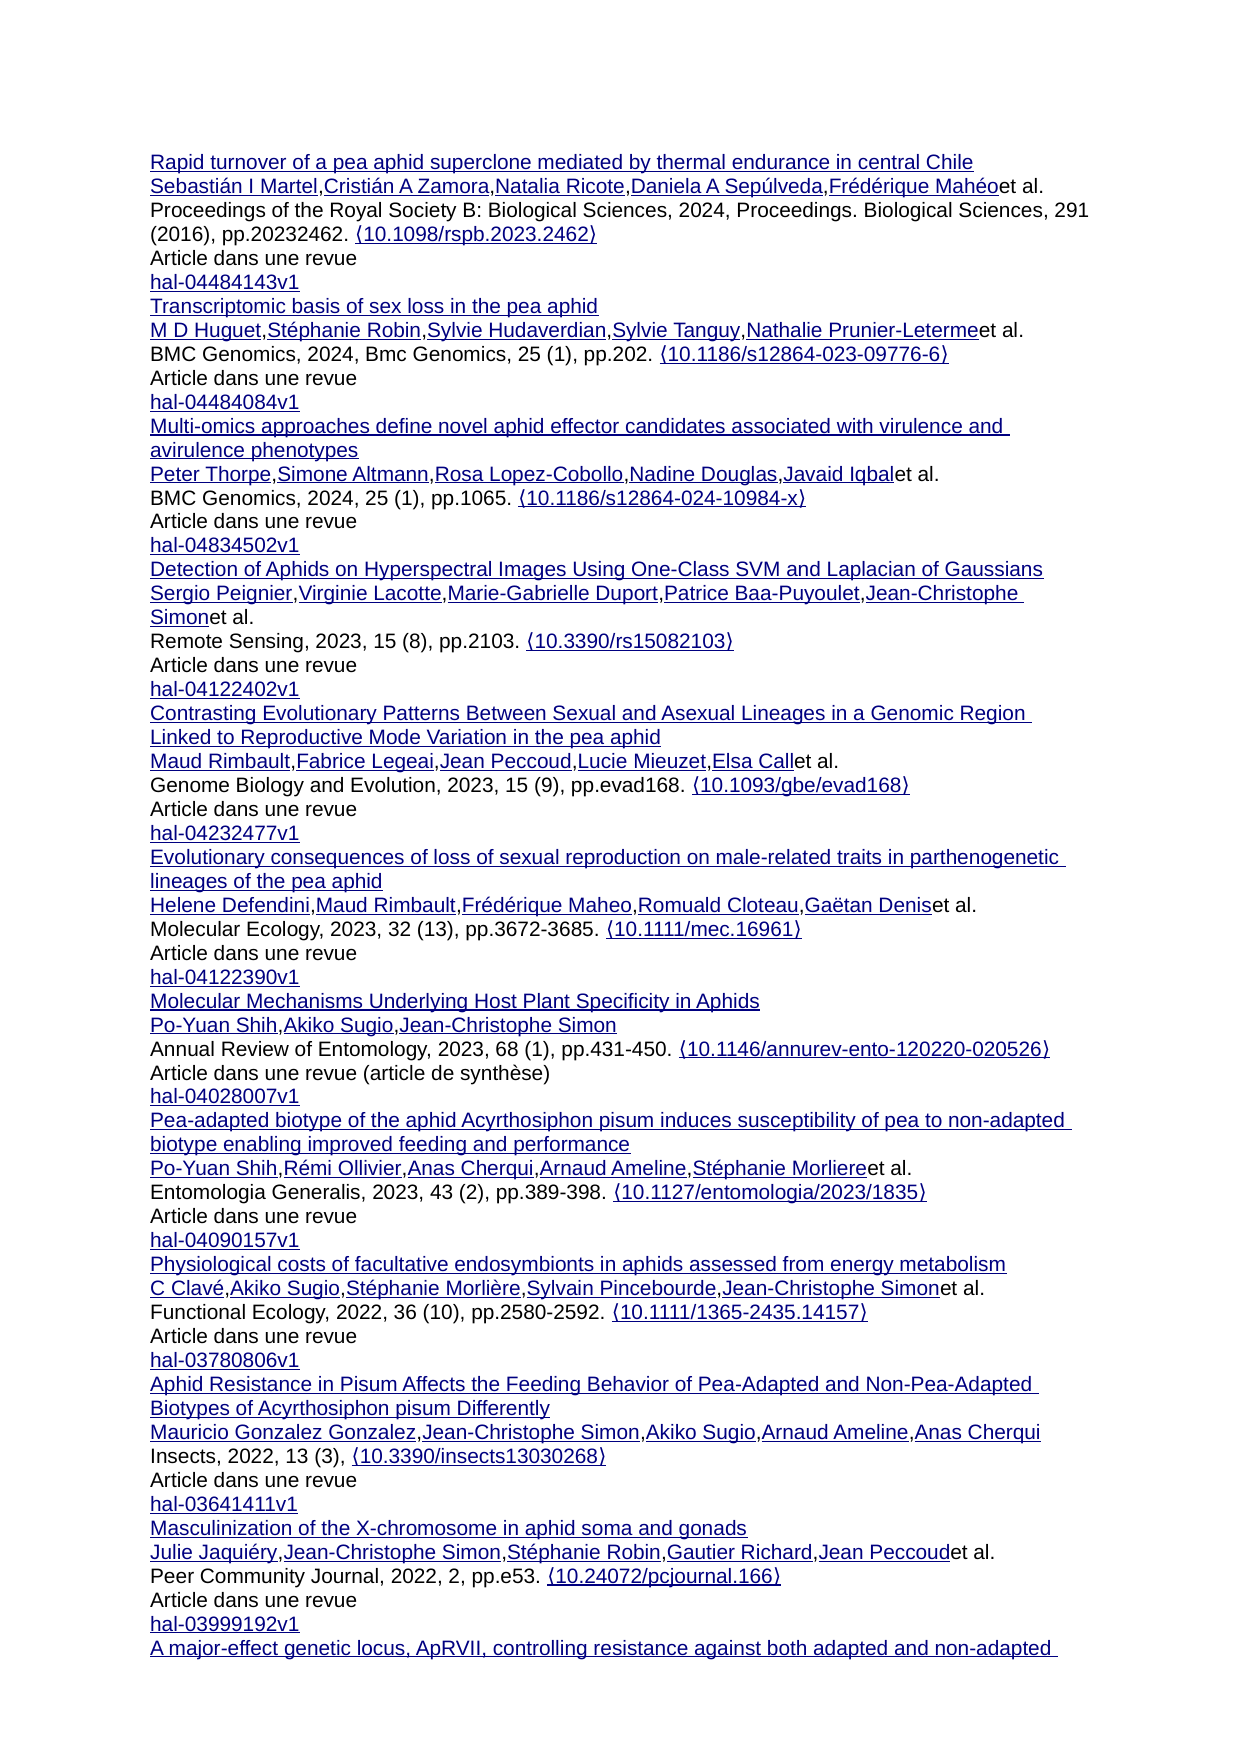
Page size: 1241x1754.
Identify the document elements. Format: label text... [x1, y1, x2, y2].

table_cell Molecular Mechanisms Underlying Host Plant Specificity in Aphids Po-Yuan Shih,Akiko Sugio,Jean-Christophe Simon Annual Review of Entomology, 2023, 68 (1), pp.431-450. ⟨10.1146/annurev-ento-120220-020526⟩ Article dans une revue (article de synthèse) hal-04028007v1 [150, 989, 1090, 1108]
table_cell Rapid turnover of a pea aphid superclone mediated by thermal endurance in central Chile Sebastián I Martel,Cristián A Zamora,Natalia Ricote,Daniela A Sepúlveda,Frédérique Mahéoet al. Proceedings of the Royal Society B: Biological Sciences, 2024, Proceedings. Biological Sciences, 291 (2016), pp.20232462. ⟨10.1098/rspb.2023.2462⟩ Article dans une revue hal-04484143v1 [150, 150, 1090, 294]
table_cell Aphid Resistance in Pisum Affects the Feeding Behavior of Pea-Adapted and Non-Pea-Adapted Biotypes of Acyrthosiphon pisum Differently Mauricio Gonzalez Gonzalez,Jean-Christophe Simon,Akiko Sugio,Arnaud Ameline,Anas Cherqui Insects, 2022, 13 (3), ⟨10.3390/insects13030268⟩ Article dans une revue hal-03641411v1 [150, 1372, 1090, 1516]
table_cell Transcriptomic basis of sex loss in the pea aphid M D Huguet,Stéphanie Robin,Sylvie Hudaverdian,Sylvie Tanguy,Nathalie Prunier-Letermeet al. BMC Genomics, 2024, Bmc Genomics, 25 (1), pp.202. ⟨10.1186/s12864-023-09776-6⟩ Article dans une revue hal-04484084v1 [150, 294, 1090, 413]
table_cell Masculinization of the X-chromosome in aphid soma and gonads Julie Jaquiéry,Jean-Christophe Simon,Stéphanie Robin,Gautier Richard,Jean Peccoudet al. Peer Community Journal, 2022, 2, pp.e53. ⟨10.24072/pcjournal.166⟩ Article dans une revue hal-03999192v1 [150, 1516, 1090, 1635]
table_cell Contrasting Evolutionary Patterns Between Sexual and Asexual Lineages in a Genomic Region Linked to Reproductive Mode Variation in the pea aphid Maud Rimbault,Fabrice Legeai,Jean Peccoud,Lucie Mieuzet,Elsa Callet al. Genome Biology and Evolution, 2023, 15 (9), pp.evad168. ⟨10.1093/gbe/evad168⟩ Article dans une revue hal-04232477v1 [150, 701, 1090, 845]
table_cell Multi-omics approaches define novel aphid effector candidates associated with virulence and avirulence phenotypes Peter Thorpe,Simone Altmann,Rosa Lopez-Cobollo,Nadine Douglas,Javaid Iqbalet al. BMC Genomics, 2024, 25 (1), pp.1065. ⟨10.1186/s12864-024-10984-x⟩ Article dans une revue hal-04834502v1 [150, 414, 1090, 557]
table_cell Detection of Aphids on Hyperspectral Images Using One-Class SVM and Laplacian of Gaussians Sergio Peignier,Virginie Lacotte,Marie-Gabrielle Duport,Patrice Baa-Puyoulet,Jean-Christophe Simonet al. Remote Sensing, 2023, 15 (8), pp.2103. ⟨10.3390/rs15082103⟩ Article dans une revue hal-04122402v1 [150, 557, 1090, 701]
table_cell Evolutionary consequences of loss of sexual reproduction on male-related traits in parthenogenetic lineages of the pea aphid Helene Defendini,Maud Rimbault,Frédérique Maheo,Romuald Cloteau,Gaëtan Deniset al. Molecular Ecology, 2023, 32 (13), pp.3672-3685. ⟨10.1111/mec.16961⟩ Article dans une revue hal-04122390v1 [150, 845, 1090, 988]
table_cell Pea-adapted biotype of the aphid Acyrthosiphon pisum induces susceptibility of pea to non-adapted biotype enabling improved feeding and performance Po-Yuan Shih,Rémi Ollivier,Anas Cherqui,Arnaud Ameline,Stéphanie Morliereet al. Entomologia Generalis, 2023, 43 (2), pp.389-398. ⟨10.1127/entomologia/2023/1835⟩ Article dans une revue hal-04090157v1 [150, 1108, 1090, 1252]
table_cell Physiological costs of facultative endosymbionts in aphids assessed from energy metabolism C Clavé,Akiko Sugio,Stéphanie Morlière,Sylvain Pincebourde,Jean-Christophe Simonet al. Functional Ecology, 2022, 36 (10), pp.2580-2592. ⟨10.1111/1365-2435.14157⟩ Article dans une revue hal-03780806v1 [150, 1252, 1090, 1372]
table_cell A major-effect genetic locus, ApRVII, controlling resistance against both adapted and non-adapted [150, 1635, 1090, 1659]
